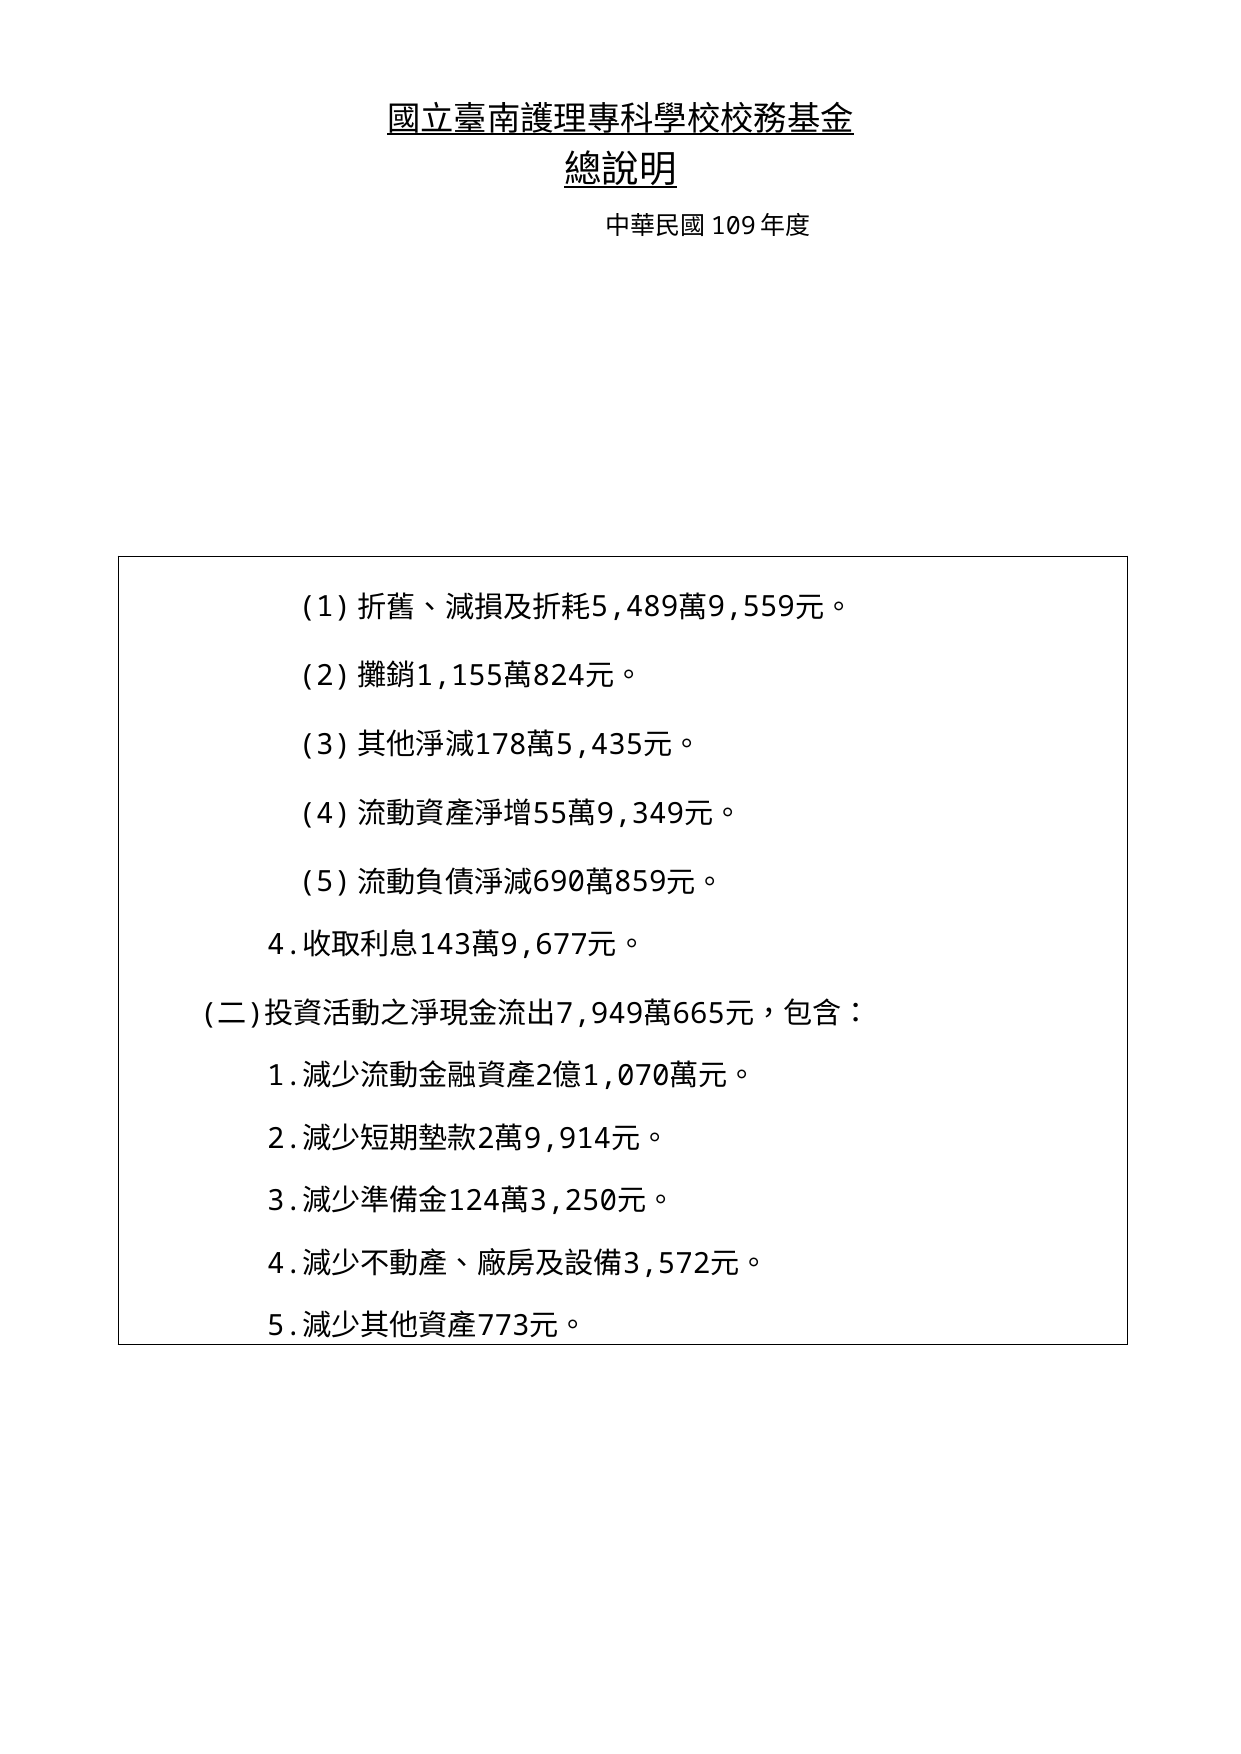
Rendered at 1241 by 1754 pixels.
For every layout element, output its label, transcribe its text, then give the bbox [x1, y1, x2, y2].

table_header 一、業務計畫實施績效： (一)教學品質之提升： 建構優質化的教務資訊系統，適時維護、更新及添購教學設備以利教學活動進行。建立E化線上教學與學習環境，建置及推動課程地圖及學生學習歷程檔案。辦理12小時新生參與（計165名）之學前輔導活動，提升新生先備基礎科目能力，協助新生適時融入新的學習環境。透過成績預警系統進行學習成效不佳學生之管理，108學年度第2學期期中全校不及格比例為53.14%、108學年度第2學期學期全校不及格比例降低為13.23%，108學年度第2學期，授課教師每人平均提供1443分鐘、成績優良小老師每人平均提供203分鐘之課後輔導時間（office hours），以加強學生學習成效。 同時獎勵學業成績優秀學生（108學年度優秀學生受獎人次共207人次，合計獎金434,000元；109學年度優秀入學新生獎勵計畫，頒發「5A獎5萬」1名及其他新生獎勵，合計19名新生共21萬5,000元。建立學習標竿，提升同儕學習成效。 適時維護及主動更新、添購教學設備以利教學活動進行，例如更新Moodle版本，並委外進行維運平台的功能，增進師生使用數位教材的便利性。此外，本學期辦理4場教師研習，引進教學新知與科技策略。109年鼓勵教師社群籌組（4位教師），17位教師申請教學助理，並補助26人次創新教學研究及數位教材製作，共計有49門課程及1672人次學生經歷創新教學的現場，學生可於課後自主學習、增加課程熟悉度並重複複習，提升學習成效。另外，參與並獲得精進教學獎勵的教師，肯定參賽書面整理的經驗，藉由分享交流與評審回饋，提升教材製作信心與視野，藉此增加教師專業知能、教學技能及自我實現。 (二)學術研究水準之提升： 積極推動各單位及教師與國內外相關學者或學術機構學術交流與合作，並辦理教師論文發表補助，獎勵教師論文或技術報告發表與升等，鼓勵教師自我成長，各教學小組組成讀書會及研究會，彼此分享教學與研究成果。 (三)與業界或學術界簽約發展實質合作夥伴關係，並推動已簽約之策略聯盟單位實質合作事項： 已與20間醫院、13間學校（含2間國外大學）、17間業界、社團法人台灣健康教育推廣協會暨臺南市護理師護士公會等單位簽訂合作夥伴關係，發展實質合作辦理產學合作計畫案計13件。 109年度教師簽訂廠商全額出資之產學研究案全校合計14件，總金額9,029,000元。其中化妝品應用科為7件，金額合計1,994,000元；老人服務事業科為6件，金額合計6,885,000元；護理科為1件，金額合計150,000元。其中產學研究案之合作夥伴包含：臺鹽實業股份有限公司、財團法人工業技術研究院、耀然實業有限公司、昇宏國際企業有限公司、竹門國際有限公司、臺灣護理學會、衛生福利部、臺南市政府、財團法人高雄市華仁社會福利慈善基金會、財團法人臺灣省台南市臺灣首廟天壇老人養護中心等。 (四)落實學生實習教學，提升學生專業能力與證照錄取率： 促進學生優良實習品質，積極開闢優良實習場所，目前護理科有21個實習合作場所，化妝品應用科有28個實習合作場所，老人服務事業科有18個實習合作場所，提供學生實際參與實習工作機會，落實教育部校外實習計畫，為實習學生投保意外平安保險及辦理體檢作業，每學期由導師、實習組同仁訪視並關懷實習學生，提升學生實習適應力與學習成效，並建立實習機構教學品質評核機制；充實校內示範病房設備，讓學生分組練習時，都有實作機會；定期舉辦校外觀摩、研討，掌握社會脈動，提升學生護理師證照考取率，109年護理師證照通過率達85.47％；109年化妝品應用科學生參加美容丙級技術士檢定考試通過率100％，美容乙級技術士檢定考試通過率達92.19％，化學丙級技術士檢定考試通過率86.84％，美國NAHA國際芳療師初階 I檢定考試通過率達96.55％；109年老人服務事業科照顧服務員證照共計34名通過，通過率達100%，高考社會工作師證照通過6人。 (五)加強學生輔導工作，提升學生學習與成長： 有效建立學校行政單位與師生溝通管道，營造安全祥和之校園環境；推動學生自治，輔導學生成立各種學生自治團體及社團，透過社團活動與社區、志工服務，建立對社會的責任感，俾利學生之學習與成長；重視心理輔導，強化導師輔導功能，適時發現學生偏差或異常行為；強化體育教育和衛生保健教育，舉辦各項班際運動競賽活動，以培養團隊精神並加強體適能訓練，定期辦理健康促進活動及相關衛生教育之專題演講，提升學生照顧自己與他人之能力。 (六)加強校區各項建設，提升學習之優質環境： 本校目前總樓地板面積已達到48,909平方公尺，提供學生理論與實務結合的臨床實習環境，及足夠的師生教學研究空間，有效提升師生教學與學習之品質；另外亦提供適當的宿舍空間，以確保外地新生均能住進宿舍，並照顧經濟弱勢學生，使其能安心就學。本年度持續進行既有校舍之改善，辦理「弘景樓及蔻思樓中庭多功能展演空間工程」供學生展演走秀及社團活動的場所，並進行全校LED燈具汰換。 (七)提升圖書館資訊服務，強化網路設備效能及資訊安全，以支援教學： 強化以學術科(中心)為特色的核心館藏，配合學校高等教育深耕計畫、校務發展特色躍升計畫，訂購專業中西文期刊106種、中西文資料庫7種，購置中西文圖書1,354冊、視聽資料137套，中文電子書247冊，維持各科(中心)相關圖書及期刊的穩定成長，強化健康照護類與化妝品應用類圖書之特色。參與國內5個資源共享聯盟，透過館際合作方式，提供文獻傳遞26件，館際借書249件，並採購共用性資料庫22種，提供全方位讀者服務。設置多元支付影印機1臺，購置圖書教具滅菌機1臺，進行圖書整合管理系統升級作業，提供多功能且更便利之設施；辦理8場新生圖書館利用指導課程，7場圖書館電子資源利用課程，8場閱讀推廣活動，增進教學成效。 持續嚴密控管校園網路IP address使用，電腦病毒掃描及流量監控，持續加強資訊安全及推動校園資訊安全之觀念：辦理資訊安全及個人資料保護教育訓練、個人資料事故應變演練暨教育訓練。全面汰換電腦教室(一)電腦、廣播軟體及還原軟體以改善教學環境。購買硬碟抹除機設備、伺服器專用記憶體、高速網路交換器及網路儲存設備以維護資訊安全及虛擬系統。持續維護本校無障礙網頁。租用中華電信數據電路及hicloud雲儲存服務，以強化異地備份提升網路服務。購買筆記型電腦及測試系統電腦，以提升網路維運效率。 二、收支餘絀情形： (一)收入決算與收入預算比較情形： 1.業務收入：本年度決算數3億2,905萬751元，較預算數3億2,190萬7,000元，增加714萬3,751元，增加2.22％，差異原因分析如下： 學雜費收入：本年度決算數6,130萬9,095元，較預算數6,238萬元，減少107萬905元，減少1.72％。 學雜費減免(-)：本年度決算數632萬1,525元，較預算數740萬元，減少107萬8,475元，減少14.57％，主要係因申請學雜費減免之學生數較預計減少所致。 建教合作收入：本年度決算數1,014萬7,132元，較預算數400萬元，增加614萬7,132元，增加153.68％，主要係各類委辦計畫案收入較預計增加所致。 推廣教育收入：本年度決算數428萬1,820元，較預算數400萬元，增加28萬1,820元，增加7.05％，主要係推廣教育班之收入較預計增加所致。 學校教學研究補助收入：本年度決算數2億900萬7,000元，等於預算數2億900萬7,000元。 其他補助收入：本年度決算數5,061萬779元，較預算數4,990萬5,000元，增加70萬5,779元，增加1.41％，主要係教育部補助之計畫收入較預計增加。 雜項業務收入：本年度決算數1萬6,450元，較預算數1萬5,000元，增加1,450元，增加9.67％，主要係辦理招生業務之收入較預計增加。 2.業務外收入：本年度決算數1,764萬2,032元，較預算數1,511萬元，增加253萬2,032元，增加16.76％，差異原因分析如下： 利息收入：本年度決算數531萬9,005元，較預算數530萬元，增加1萬9,005元，增加0.36％，主要係定期存款利息收入較預計增加。 資產使用及權利金收入：本年度決算數923萬8,250元，較預算數900萬元，增加23萬8,250元，增加2.65％，主要係學生住宿費收入較預計增加。 違規罰款收入：本年度決算數16萬4,318元，較預算數10萬元，增加6萬4,318元，增加64.32％，主要係廠商違約金收入較預計增加。 受贈收入：本年度決算數113萬1,872元，較預算數41萬元，增加72萬1,872元，增加176.07％，主要係接受各界捐款收入較預計增加。 雜項收入：本年度決算數178萬8,587元，較預算數30萬元，增加148萬8,587元，增加496.20％，主要係收回以前年度支出。 (二)支出決算與支出預算比較情形： 1.業務成本與費用：本年度決算數3億4,954萬6,044元，較預算數3億4,227萬8,000元，增加726萬8,044元，增加2.12％，差異原因分析如下： 教學研究及訓輔成本：本年度決算數2億4,836萬286元，較預算數2億5,350萬元，減少513萬9,714元，減少2.03％，主要係用人費用之正式員額薪資較預算數減少。 建教合作成本：本年度決算數925萬3,667元，較預算數389萬9,000元，增加535萬4,667元，增加137.33％，主要係各類委辦計畫案收入較預計增加，成本相對增加。 推廣教育成本：本年度決算數274萬6,613元，較預算數306萬7,000元，減少32萬387元，減少10.45％，主要係相關開班成本較預計減少。 學生公費及獎勵金：本年度決算數2,776萬9,245元，較預算數1,900萬元，增加876萬9,245元，增加46.15％，主要係對學生之獎勵金及補助較預計增加。 管理及總務費用－管理費用及總務費用：本年度決算數6,139萬9,783元，較預算數6,279萬7,000元，減少139萬7,217元，減少2.22％，主要係不動產、廠房及設備折舊較預計減少。 其他業務費用－雜項業務費用：本年度決算數1萬6,450元，較預算數1萬5,000元，增加1,450元，增加9.67％，主要係辦理招生業務之收入增加，相關費用相對增加。 2.業務外費用－雜項費用：本年度決算數1,478萬8,019元，較預算數1,498萬3,000元，減少19萬4,981元，減少1.30％，主要係學生宿舍相關支出減少。 (三)決算與預算餘絀比較情形： 1.業務賸餘(短絀)：本年度決算業務短絀2,049萬5,293元，較預算短絀數2,037萬1,000元，增加短絀12萬4,293元，主要係學生公費及獎勵金增加。 2.業務外賸餘(短絀)：本年度決算業務外賸餘285萬4,013元，較預算賸餘數12萬7,000元，增加賸餘272萬7,013元，主要係雜項收入增加。 3.本期賸餘(短絀)：本年度決算短絀1,764萬1,280元，較預算短絀數2,024萬4,000元，減少短絀260萬2,720元，主要係建教合作收入增加。 三、餘絀撥補實況： 本期短絀1,764萬1,280元，前期未分配賸餘8,693萬4,830元，本年度未分配賸餘6,929萬3,550元，待填補之短絀0元。 四、現金流量結果： 本年度決算現金及約當現金淨減1,671萬937元，較預算現金及約當現金淨增4,462萬6,000元，減少6,133萬6,937元，減少137.45％，其原因如下： (一)業務活動之淨現金流入3,568萬4,132元，包含： 1.本年度決算短絀1,764萬1,280元。 2.利息收入之調整減列531萬9,005元。 3.調整項目5,720萬4,740元，包含： 折舊、減損及折耗5,489萬9,559元。 攤銷1,155萬824元。 其他淨減178萬5,435元。 流動資產淨增55萬9,349元。 流動負債淨減690萬859元。 4.收取利息143萬9,677元。 (二)投資活動之淨現金流出7,949萬665元，包含： 1.減少流動金融資產2億1,070萬元。 2.減少短期墊款2萬9,914元。 3.減少準備金124萬3,250元。 4.減少不動產、廠房及設備3,572元。 5.減少其他資產773元。 6.收取利息387萬8,649元。 7.增加投資2億5,970萬元。 8.增加不動產、廠房及設備3,131萬7,847元。 9.增加無形資產361萬2,207元。 10.增加其他資產71萬6,769元。 (三)籌資活動之淨現金流入2,709萬5,596元，包含： 1.增加其他負債825萬2,811元。 2.增加基金2,706萬1,928元。 3.減少其他負債821萬9,143元。 (四)不影響現金流量之投資與籌資活動，包含： 1.退休離職準備金與應付退休及離職金因計息同額增加之金額1萬1,084元。 2.不動產、廠房及設備(機械及設備)與遞延收入同額增加之金額18萬5,000元。 3.應付代管資產轉列受贈公積之金額179萬6,016元。 五、資產負債情況： (一)本年度決算資產總計22億9,356萬2,482元，包含： 1.流動資產3億4,804萬6,849元，占資產總額15.17％。 2.投資、長期應收款、貸墊款及準備金4億1,765萬1,019元，占資產總額18.21％。 3.不動產、廠房及設備9億3,869萬3,239元，占資產總額40.93％。 4.無形資產1,371萬2,556元，占資產總額0.60％。 5.其他資產5億7,545萬8,819元，占資產總額25.09％。 (二)負債總計5億3,424萬7,471元，占負債及淨值總額23.29％，包含： 1.流動負債2,650萬2,851元，占負債及淨值總額1.15％。 2.其他負債5億774萬4,620元，占負債及淨值總額22.14％。 (三)淨值總計17億5,931萬5,011元，占負債及淨值總額76.71％，包含： 1.基金14億7,981萬2,066元，占負債及淨值總額64.52％。 2.公積2億1,020萬9,395元，占負債及淨值總額9.17％。 3.累積賸餘6,929萬3,550元，占負債及淨值總額3.02％。 六、其他：為辦理教育部專項補助計畫所需，本年度先行辦理並補辦111年度一般建築及設備計畫預算586萬元，奉行政院109年11月25日院授教字第1090169900C號函同意。 (二)業務外賸餘(短絀-)：本年度決算業務外賸餘951萬7,352元，較預算賸餘數584萬3,000元，增加賸餘367萬4,352元，主要係利息收入增加。 (三)本期賸餘(短絀-)：本年度決算賸餘54萬7,428元，較預算賸餘數133萬4,000元，減少賸餘78萬6,572元，主要係其他補助收入、資產使用及權利金收入較預計減少，教學研究及訓輔成本、學生公費及獎勵金較預計增加並撙節支出所致。參、餘絀撥補實況：一、本年度決算賸餘之部計1億3,746萬6,288元，係本期賸餘54萬7,428元加前期未分配賸餘1億3,691萬8,860元。二、本年度決算賸餘之部計1億3,746萬6,288元，較預算賸餘之部計1億3,906萬4,000元，減少賸餘159萬7,712元，減少1.14 ％，主要係決算本期賸餘較預算本期賸餘減少賸餘78萬6,572元及決算前期未分配賸餘較預算前期未分配賸餘減少賸餘81萬1,140元。肆、現金流量結果：本年度決算現金及約當現金淨減1,090萬7,965元，較預算現金及約當現金淨增5,691萬7,000元，減少6,782萬4,965元，減少119.16％，其原因如下： 一、業務活動之淨現金流入4,655萬3,638元，包含： (一)本年度決算賸餘54萬7,428元。 (二)調整非現金項目4,600萬6,210元，包含： 1.折舊及折耗2,945萬5,624元。 2.攤銷967萬753元。 3.其他淨減100萬5,580元。 4.流動資產淨減483萬4,904元。 5.流動負債淨增103萬9,349元。 二、投資活動之淨現金流出9,726萬2,228元，包含： (一)增加短期墊款196萬8,554元。 (二)增加固定資產5,429萬2,507元。 (三)增加無形資產49萬4,352元。 (四)增加遞延借項4,050萬6,815元。 三、融資活動之淨現金流入3,980萬625元，包含： (一)增加其他負債3,684萬1,333元。 (二)增加基金2,469萬5,000元。 (三)減少其他負債2,173萬5,708元。 四、不影響現金流量之投資與融資活動，包含： (一)受贈固定資產與受贈公積同額增加之金額429萬2,488元，包含： 1.機械及設備317萬6,761元。 2.交通及運輸設備23萬5,000元。 3.什項設備88萬727元。 (二)提列退撫基金使退休離職準備金及應付退休及離職金同額減少之數 29萬6,358元。 (三)以前年度購建中固定資產科目，於本次更正調整轉入固定資產科目數增加之金額7億925萬304元，包含： 1.土地改良物264萬6,059元。 2.房屋及建築6億1,801萬9,556元。 3.機械及設備1,731萬1,290元。 4.交通及運輸設備124萬2,832元。 5.什項設備7,003萬567元。 (四)其他準備金與受贈公積同額減少之金額1萬元，係動用留本獎助學金發放獎助學金。 (五)受贈無形資產與受贈公積同額增加之金額31萬9,000元，係教育部補助經費購置電腦軟體。 (六)應付代管資產轉列受贈公積數之金額179萬5,980元。 伍、資產負債情況： 一、本年度決算資產總計20億8,876萬4,254元，包含： (一)流動資產5億3,442萬728元，占資產總額25.59％。 (二)投資、長期應收款、貸墊款及準備金460萬6,711元，占資產總額0.22％。 (三)固定資產10億3,425萬6,769元，占資產總額49.52％。 (四)無形資產727萬7,279元，占資產總額0.35％。 (五)遞延借項1億58萬6,445元，占資產總額4.82％。 (六)其他資產4億761萬6,322元，占資產總額19.51％。 二、負債總計4億4,686萬5,758元，占負債及淨值總額21.39％，包含： (一)流動負債1,102萬9,700元，占負債及淨值總額0.53％。 (二)其他負債4億3,583萬6,058元，占負債及淨值總額20.87％。 三、淨值總計16億4,189萬8,496元，占負債及淨值總額78.61％，包含： (一)基金13億667萬9,860元，占負債及淨值總額62.56％。 (二)公積1億9,775萬2,348元，占負債及淨值總額9.47％。 (三)累積賸餘1億3,746萬6,288元，占負債及淨值總額6.58％。 陸、其他： 信託代理與保證資產(負債)科目：本年度決算數578萬1,258元。 參、餘絀撥補實況： 一、本年度決算賸餘之部計1億3,746萬6,288元，係本期賸餘54萬7,428元加前期未分配賸餘1億3,691萬8,860元。 二、本年度決算賸餘之部計1億3,746萬6,288元，較預算賸餘之部計1億3,906萬4,000元，減少賸餘159萬7,712元，減少1.14 ％，主要係決算本期賸餘較預算本期賸餘減少賸餘78萬6,572元及決算前期未分配賸餘較預算前期未分配賸餘減少賸餘81萬1,140元。 肆、現金流量結果： 本年度決算現金及約當現金淨減1,090萬7,965元，較預算現金及約當現金淨增5,691萬7,000元，減少6,782萬4,965元，減少119.16％，其原因如下： 一、業務活動之淨現金流入4,655萬3,638元，包含： (一)本年度決算賸餘54萬7,428元。 (二)調整非現金項目4,600萬6,210元，包含： 1.折舊及折耗2,945萬5,624元。 2.攤銷967萬753元。 3.其他淨減100萬5,580元。 4.流動資產淨減483萬4,904元。 5.流動負債淨增103萬9,349元。 二、投資活動之淨現金流出9,726萬2,228元，包含： (一)增加短期墊款196萬8,554元。 (二)增加固定資產5,429萬2,507元。 (三)增加無形資產49萬4,352元。 (四)增加遞延借項4,050萬6,815元。 三、融資活動之淨現金流入3,980萬625元，包含： (一)增加其他負債3,684萬1,333元。 (二)增加基金2,469萬5,000元。 (三)減少其他負債2,173萬5,708元。 四、不影響現金流量之投資與融資活動，包含： (一)受贈固定資產與受贈公積同額增加之金額429萬2,488元，包含： 1.機械及設備317萬6,761元。 2.交通及運輸設備23萬5,000元。 3.什項設備88萬727元。 (二)提列退撫基金使退休離職準備金及應付退休及離職金同額減少之數 29萬6,358元。 (三)以前年度購建中固定資產科目，於本次更正調整轉入固定資產科目數增加之金額7億925萬304元，包含： 1.土地改良物264萬6,059元。 2.房屋及建築6億1,801萬9,556元。 3.機械及設備1,731萬1,290元。 4.交通及運輸設備124萬2,832元。 5.什項設備7,003萬567元。 (四)其他準備金與受贈公積同額減少之金額1萬元，係動用留本獎助學金發放獎助學金。 (五)受贈無形資產與受贈公積同額增加之金額31萬9,000元，係教育部補助經費購置電腦軟體。 (六)應付代管資產轉列受贈公積數之金額179萬5,980元。 伍、資產負債情況： 一、本年度決算資產總計20億8,876萬4,254元，包含： (一)流動資產5億3,442萬728元，占資產總額25.59％。 (二)投資、長期應收款、貸墊款及準備金460萬6,711元，占資產總額0.22％。 (三)固定資產10億3,425萬6,769元，占資產總額49.52％。 (四)無形資產727萬7,279元，占資產總額0.35％。 (五)遞延借項1億58萬6,445元，占資產總額4.82％。 (六)其他資產4億761萬6,322元，占資產總額19.51％。 二、負債總計4億4,686萬5,758元，占負債及淨值總額21.39％，包含： (一)流動負債1,102萬9,700元，占負債及淨值總額0.53％。 (二)其他負債4億3,583萬6,058元，占負債及淨值總額20.87％。 三、淨值總計16億4,189萬8,496元，占負債及淨值總額78.61％，包含： (一)基金13億667萬9,860元，占負債及淨值總額62.56％。 (二)公積1億9,775萬2,348元，占負債及淨值總額9.47％。 (三)累積賸餘1億3,746萬6,288元，占負債及淨值總額6.58％。 陸、其他： 信託代理與保證資產(負債)科目：本年度決算數578萬1,258元。 [119, 557, 1127, 1344]
